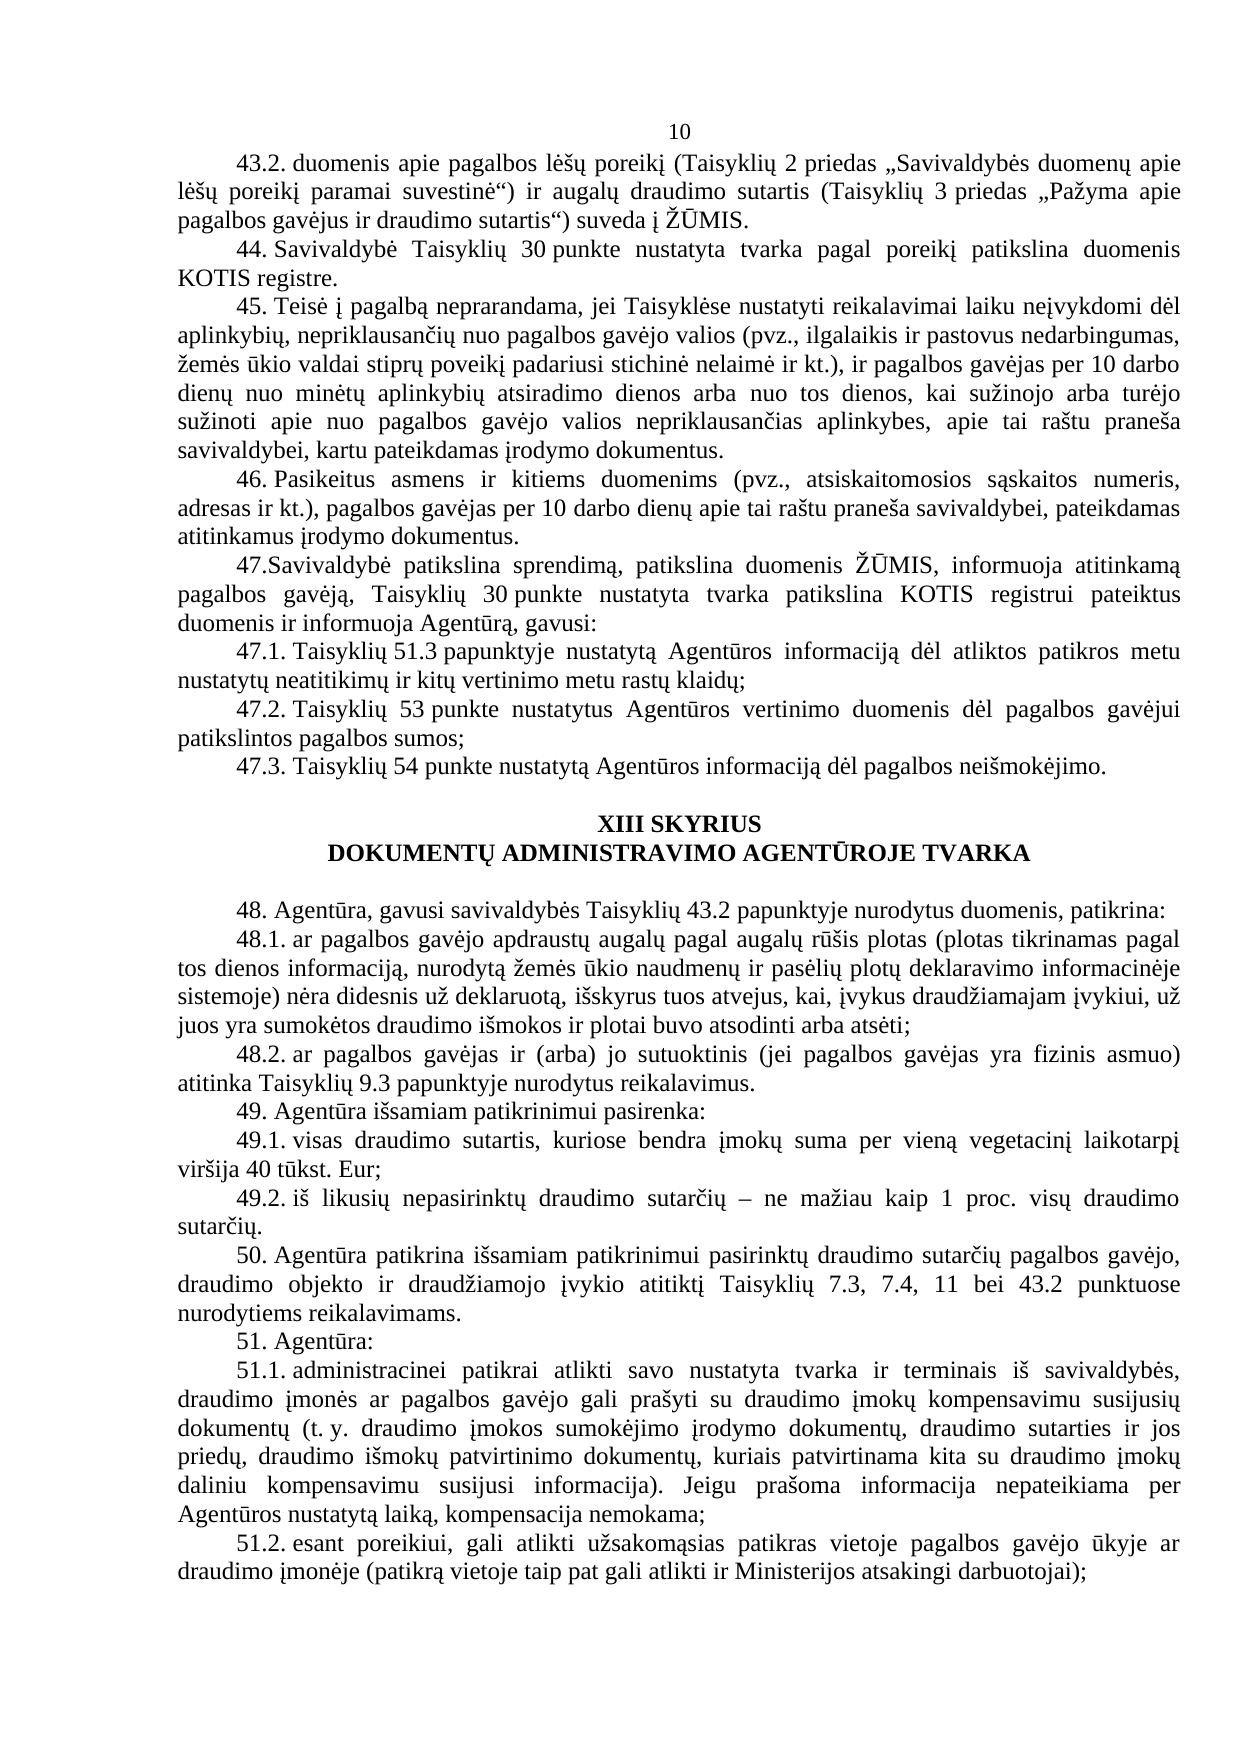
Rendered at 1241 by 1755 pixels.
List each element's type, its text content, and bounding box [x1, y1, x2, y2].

text 47.1. Taisyklių 51.3 papunktyje nustatytą Agentūros informaciją dėl atliktos patikros metu nustatytų neatitikimų ir kitų vertinimo metu rastų klaidų; [177, 636, 1181, 694]
text 48.2. ar pagalbos gavėjas ir (arba) jo sutuoktinis (jei pagalbos gavėjas yra fizinis asmuo) atitinka Taisyklių 9.3 papunktyje nurodytus reikalavimus. [177, 1039, 1181, 1096]
text 47.3. Taisyklių 54 punkte nustatytą Agentūros informaciją dėl pagalbos neišmokėjimo. [177, 751, 1181, 780]
text XIII SKYRIUS [177, 809, 1181, 838]
text 45. Teisė į pagalbą neprarandama, jei Taisyklėse nustatyti reikalavimai laiku neįvykdomi dėl aplinkybių, nepriklausančių nuo pagalbos gavėjo valios (pvz., ilgalaikis ir pastovus nedarbingumas, žemės ūkio valdai stiprų poveikį padariusi stichinė nelaimė ir kt.), ir pagalbos gavėjas per 10 darbo dienų nuo minėtų aplinkybių atsiradimo dienos arba nuo tos dienos, kai sužinojo arba turėjo sužinoti apie nuo pagalbos gavėjo valios nepriklausančias aplinkybes, apie tai raštu praneša savivaldybei, kartu pateikdamas įrodymo dokumentus. [177, 291, 1181, 464]
text 47.2. Taisyklių 53 punkte nustatytus Agentūros vertinimo duomenis dėl pagalbos gavėjui patikslintos pagalbos sumos; [177, 694, 1181, 751]
text 48. Agentūra, gavusi savivaldybės Taisyklių 43.2 papunktyje nurodytus duomenis, patikrina: [177, 895, 1181, 924]
text 51. Agentūra: [177, 1326, 1181, 1355]
text 46. Pasikeitus asmens ir kitiems duomenims (pvz., atsiskaitomosios sąskaitos numeris, adresas ir kt.), pagalbos gavėjas per 10 darbo dienų apie tai raštu praneša savivaldybei, pateikdamas atitinkamus įrodymo dokumentus. [177, 464, 1181, 550]
text 49.2. iš likusių nepasirinktų draudimo sutarčių – ne mažiau kaip 1 proc. visų draudimo sutarčių. [177, 1183, 1181, 1240]
text 48.1. ar pagalbos gavėjo apdraustų augalų pagal augalų rūšis plotas (plotas tikrinamas pagal tos dienos informaciją, nurodytą žemės ūkio naudmenų ir pasėlių plotų deklaravimo informacinėje sistemoje) nėra didesnis už deklaruotą, išskyrus tuos atvejus, kai, įvykus draudžiamajam įvykiui, už juos yra sumokėtos draudimo išmokos ir plotai buvo atsodinti arba atsėti; [177, 924, 1181, 1039]
text 47.Savivaldybė patikslina sprendimą, patikslina duomenis ŽŪMIS, informuoja atitinkamą pagalbos gavėją, Taisyklių 30 punkte nustatyta tvarka patikslina KOTIS registrui pateiktus duomenis ir informuoja Agentūrą, gavusi: [177, 550, 1181, 636]
text 51.2. esant poreikiui, gali atlikti užsakomąsias patikras vietoje pagalbos gavėjo ūkyje ar draudimo įmonėje (patikrą vietoje taip pat gali atlikti ir Ministerijos atsakingi darbuotojai); [177, 1528, 1181, 1585]
text 49. Agentūra išsamiam patikrinimui pasirenka: [177, 1096, 1181, 1125]
text 43.2. duomenis apie pagalbos lėšų poreikį (Taisyklių 2 priedas „Savivaldybės duomenų apie lėšų poreikį paramai suvestinė“) ir augalų draudimo sutartis (Taisyklių 3 priedas „Pažyma apie pagalbos gavėjus ir draudimo sutartis“) suveda į ŽŪMIS. [177, 148, 1181, 234]
text 50. Agentūra patikrina išsamiam patikrinimui pasirinktų draudimo sutarčių pagalbos gavėjo, draudimo objekto ir draudžiamojo įvykio atitiktį Taisyklių 7.3, 7.4, 11 bei 43.2 punktuose nurodytiems reikalavimams. [177, 1240, 1181, 1326]
text 51.1. administracinei patikrai atlikti savo nustatyta tvarka ir terminais iš savivaldybės, draudimo įmonės ar pagalbos gavėjo gali prašyti su draudimo įmokų kompensavimu susijusių dokumentų (t. y. draudimo įmokos sumokėjimo įrodymo dokumentų, draudimo sutarties ir jos priedų, draudimo išmokų patvirtinimo dokumentų, kuriais patvirtinama kita su draudimo įmokų daliniu kompensavimu susijusi informacija). Jeigu prašoma informacija nepateikiama per Agentūros nustatytą laiką, kompensacija nemokama; [177, 1355, 1181, 1528]
text 44. Savivaldybė Taisyklių 30 punkte nustatyta tvarka pagal poreikį patikslina duomenis KOTIS registre. [177, 234, 1181, 291]
text 49.1. visas draudimo sutartis, kuriose bendra įmokų suma per vieną vegetacinį laikotarpį viršija 40 tūkst. Eur; [177, 1125, 1181, 1183]
text Dokumentų ADMINISTRAVIMO AGENTŪROJE TVARKA [177, 838, 1181, 866]
